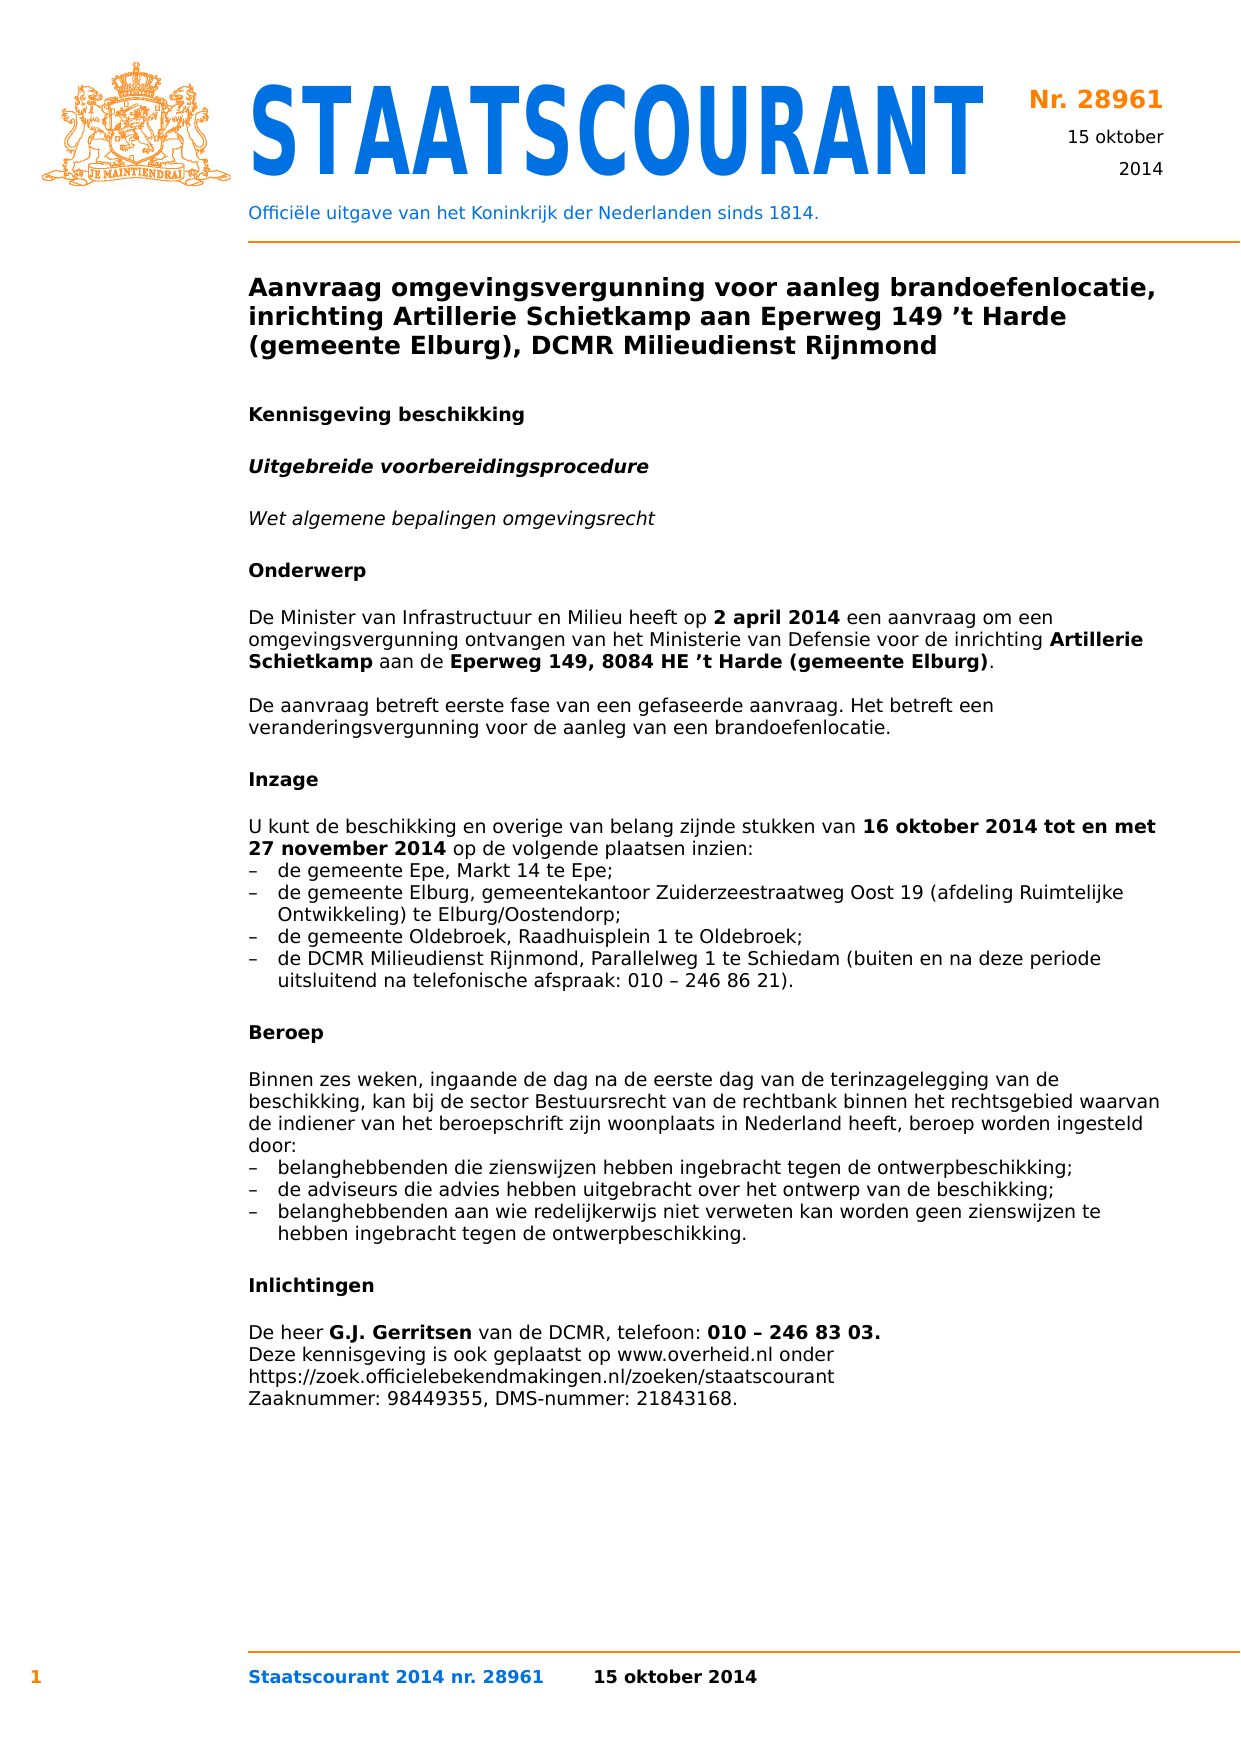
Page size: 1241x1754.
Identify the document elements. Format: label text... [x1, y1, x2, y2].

subtitle Aanvraag omgevingsvergunning voor aanleg brandoefenlocatie, inrichting Artillerie Schietkamp aan Eperweg 149 ’t Harde (gemeente Elburg), DCMR Milieudienst Rijnmond [248, 273, 1163, 361]
table_header [25, 62, 248, 241]
text – belanghebbenden die zienswijzen hebben ingebracht tegen de ontwerpbeschikking; [248, 1157, 1163, 1179]
subtitle Kennisgeving beschikking [248, 404, 1163, 426]
picture [41, 62, 231, 186]
text Deze kennisgeving is ook geplaatst op www.overheid.nl onder https://zoek.officielebekendmakingen.nl/zoeken/staatscourant [248, 1343, 1163, 1387]
table_cell 15 oktober [998, 121, 1240, 153]
table_cell Officiële uitgave van het Koninkrijk der Nederlanden sinds 1814. [248, 203, 1240, 241]
subtitle Beroep [248, 1022, 1163, 1044]
subtitle Inzage [248, 769, 1163, 791]
subtitle Uitgebreide voorbereidingsprocedure [248, 456, 1163, 478]
table_header Nr. 28961 [998, 62, 1240, 121]
subtitle Wet algemene bepalingen omgevingsrecht [248, 508, 1163, 530]
text U kunt de beschikking en overige van belang zijnde stukken van 16 oktober 2014 tot en met 27 november 2014 op de volgende plaatsen inzien: [248, 816, 1163, 860]
text – de gemeente Elburg, gemeentekantoor Zuiderzeestraatweg Oost 19 (afdeling Ruimtelijke Ontwikkeling) te Elburg/Oostendorp; [248, 882, 1163, 926]
table_header STAATSCOURANT [248, 62, 998, 203]
text – de adviseurs die advies hebben uitgebracht over het ontwerp van de beschikking; [248, 1179, 1163, 1201]
text De aanvraag betreft eerste fase van een gefaseerde aanvraag. Het betreft een veranderingsvergunning voor de aanleg van een brandoefenlocatie. [248, 695, 1163, 739]
table_cell 2014 [998, 153, 1240, 203]
text De Minister van Infrastructuur en Milieu heeft op 2 april 2014 een aanvraag om een omgevingsvergunning ontvangen van het Ministerie van Defensie voor de inrichting Artillerie Schietkamp aan de Eperweg 149, 8084 HE ’t Harde (gemeente Elburg). [248, 607, 1163, 673]
text – de gemeente Epe, Markt 14 te Epe; [248, 860, 1163, 882]
text – de gemeente Oldebroek, Raadhuisplein 1 te Oldebroek; [248, 926, 1163, 948]
subtitle Onderwerp [248, 560, 1163, 582]
text De heer G.J. Gerritsen van de DCMR, telefoon: 010 – 246 83 03. [248, 1322, 1163, 1343]
text – de DCMR Milieudienst Rijnmond, Parallelweg 1 te Schiedam (buiten en na deze periode uitsluitend na telefonische afspraak: 010 – 246 86 21). [248, 948, 1163, 992]
text Zaaknummer: 98449355, DMS-nummer: 21843168. [248, 1387, 1163, 1409]
text Binnen zes weken, ingaande de dag na de eerste dag van de terinzagelegging van de beschikking, kan bij de sector Bestuursrecht van de rechtbank binnen het rechtsgebied waarvan de indiener van het beroepschrift zijn woonplaats in Nederland heeft, beroep worden ingesteld door: [248, 1069, 1163, 1157]
subtitle Inlichtingen [248, 1274, 1163, 1297]
text – belanghebbenden aan wie redelijkerwijs niet verweten kan worden geen zienswijzen te hebben ingebracht tegen de ontwerpbeschikking. [248, 1201, 1163, 1244]
